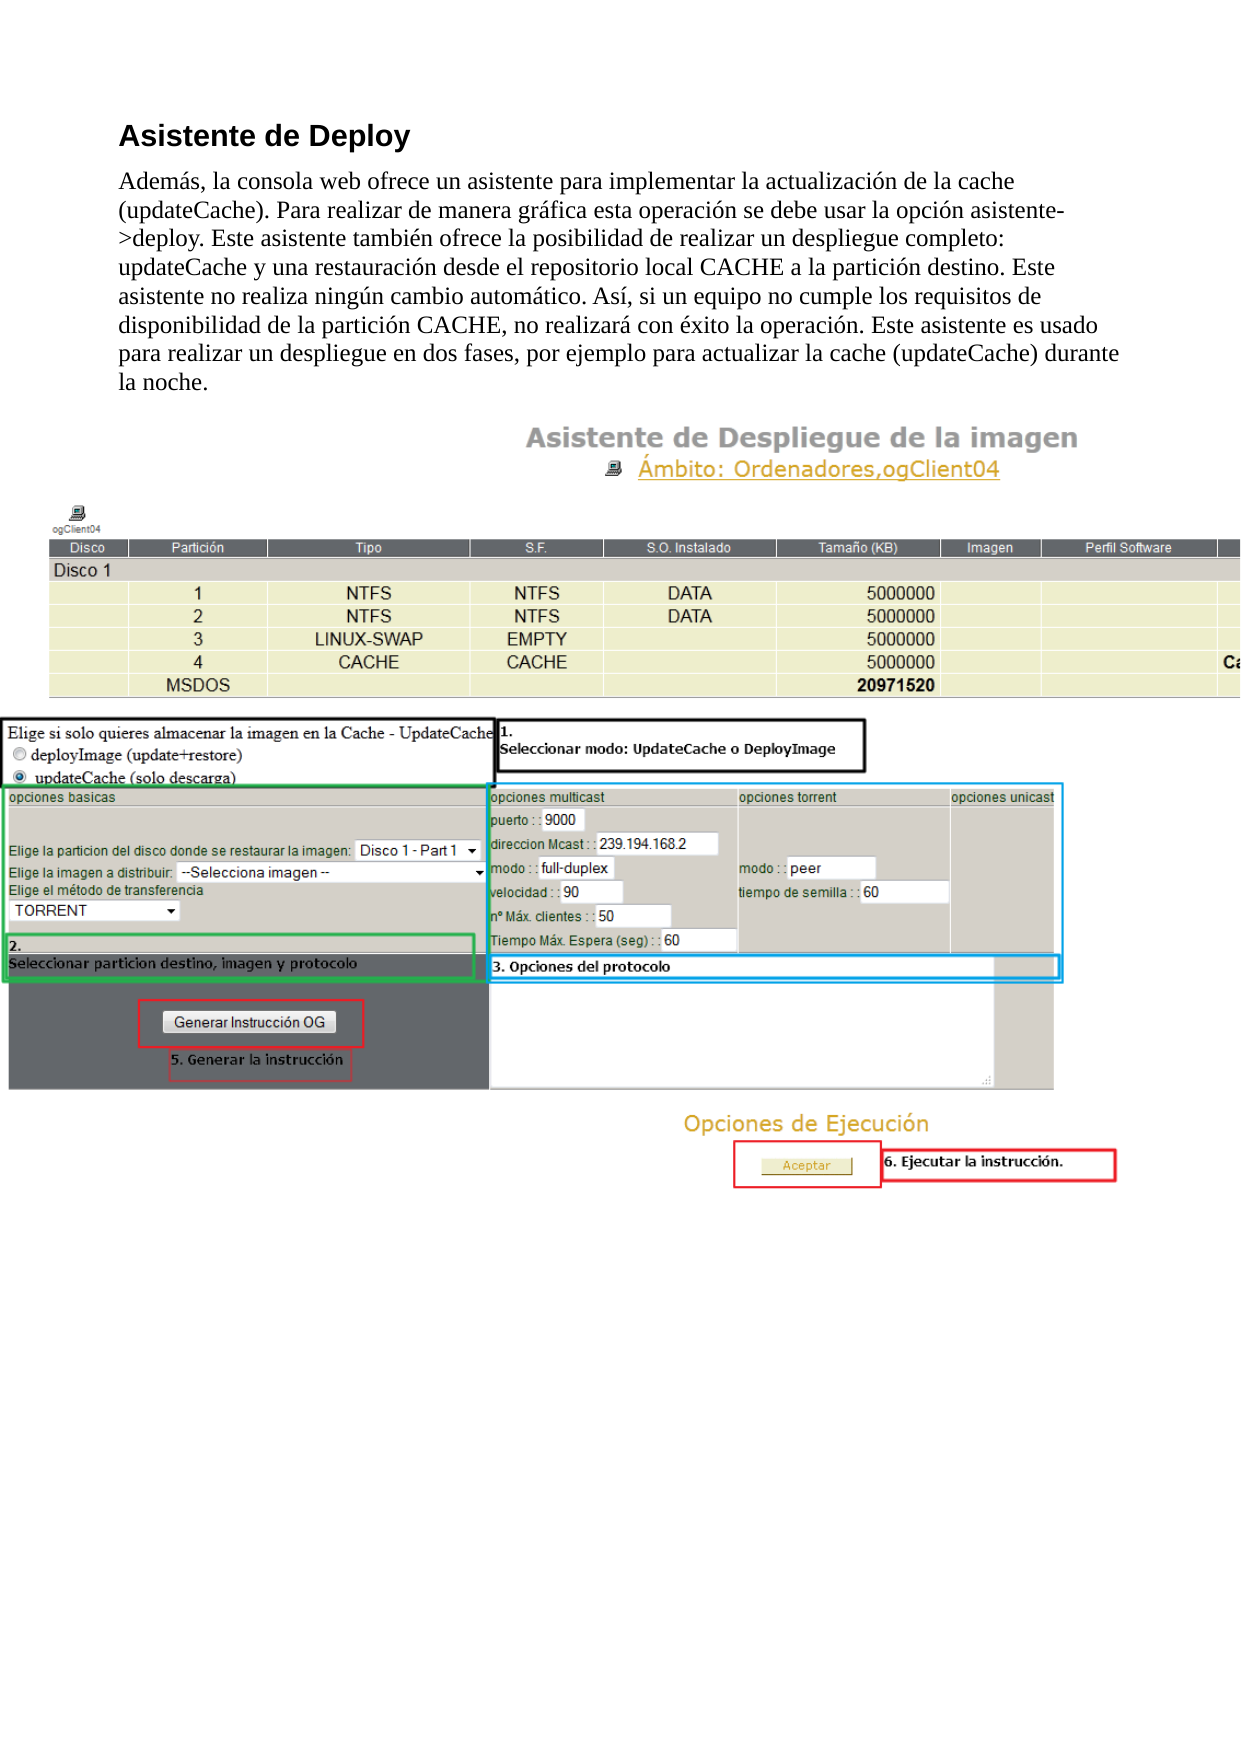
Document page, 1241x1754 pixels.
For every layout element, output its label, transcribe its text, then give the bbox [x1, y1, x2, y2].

subtitle Asistente de Deploy [118, 118, 1122, 153]
text Además, la consola web ofrece un asistente para implementar la actualización de la cache (updateCache). Para realizar de manera gráfica esta operación se debe usar la opción asistente->deploy. Este asistente también ofrece la posibilidad de realizar un despliegue completo: updateCache y una restauración desde el repositorio local CACHE a la partición destino. Este asistente no realiza ningún cambio automático. Así, si un equipo no cumple los requisitos de disponibilidad de la partición CACHE, no realizará con éxito la operación. Este asistente es usado para realizar un despliegue en dos fases, por ejemplo para actualizar la cache (updateCache) durante la noche. [118, 166, 1122, 396]
